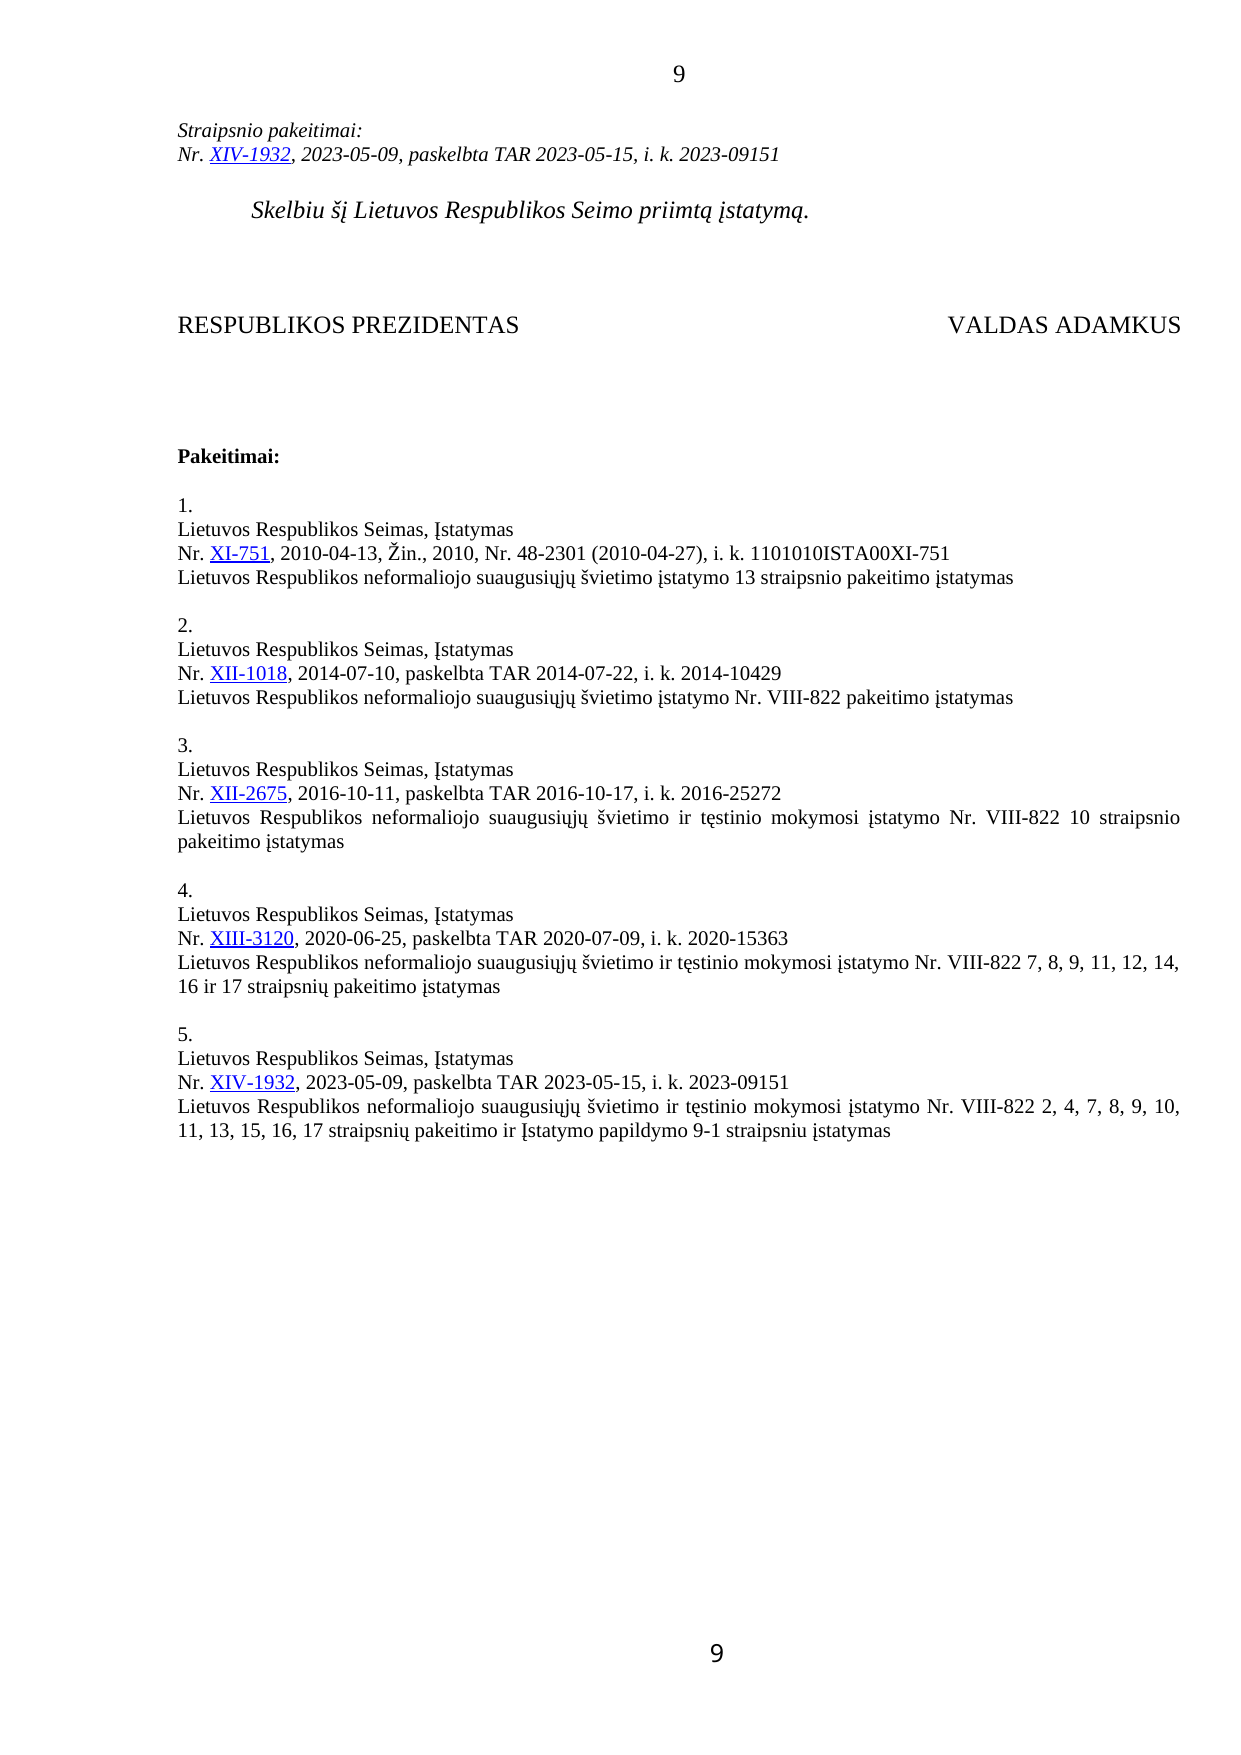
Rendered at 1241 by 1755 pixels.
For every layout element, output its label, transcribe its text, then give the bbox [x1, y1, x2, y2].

text 3. [177, 733, 1181, 757]
text Lietuvos Respublikos Seimas, Įstatymas [177, 637, 1181, 661]
text Lietuvos Respublikos neformaliojo suaugusiųjų švietimo ir tęstinio mokymosi įstatymo Nr. VIII-822 2, 4, 7, 8, 9, 10, 11, 13, 15, 16, 17 straipsnių pakeitimo ir Įstatymo papildymo 9-1 straipsniu įstatymas [177, 1094, 1181, 1142]
text 5. [177, 1022, 1181, 1046]
text 1. [177, 492, 1181, 517]
text Lietuvos Respublikos Seimas, Įstatymas [177, 757, 1181, 781]
text Nr. XIII-3120, 2020-06-25, paskelbta TAR 2020-07-09, i. k. 2020-15363 [177, 926, 1181, 950]
text Lietuvos Respublikos neformaliojo suaugusiųjų švietimo ir tęstinio mokymosi įstatymo Nr. VIII-822 10 straipsnio pakeitimo įstatymas [177, 805, 1181, 853]
text Pakeitimai: [177, 444, 1181, 468]
text Lietuvos Respublikos neformaliojo suaugusiųjų švietimo įstatymo 13 straipsnio pakeitimo įstatymas [177, 565, 1181, 589]
text 2. [177, 613, 1181, 637]
text Nr. XII-1018, 2014-07-10, paskelbta TAR 2014-07-22, i. k. 2014-10429 [177, 661, 1181, 685]
text Nr. XII-2675, 2016-10-11, paskelbta TAR 2016-10-17, i. k. 2016-25272 [177, 781, 1181, 805]
text 4. [177, 877, 1181, 902]
text Lietuvos Respublikos neformaliojo suaugusiųjų švietimo įstatymo Nr. VIII-822 pakeitimo įstatymas [177, 685, 1181, 709]
text Nr. XIV-1932, 2023-05-09, paskelbta TAR 2023-05-15, i. k. 2023-09151 [177, 142, 1181, 166]
text Lietuvos Respublikos Seimas, Įstatymas [177, 517, 1181, 541]
text Straipsnio pakeitimai: [177, 118, 1181, 142]
text Lietuvos Respublikos Seimas, Įstatymas [177, 1046, 1181, 1070]
text Lietuvos Respublikos neformaliojo suaugusiųjų švietimo ir tęstinio mokymosi įstatymo Nr. VIII-822 7, 8, 9, 11, 12, 14, 16 ir 17 straipsnių pakeitimo įstatymas [177, 950, 1181, 998]
text Nr. XIV-1932, 2023-05-09, paskelbta TAR 2023-05-15, i. k. 2023-09151 [177, 1070, 1181, 1094]
text Skelbiu šį Lietuvos Respublikos Seimo priimtą įstatymą. [177, 195, 1181, 224]
text Nr. XI-751, 2010-04-13, Žin., 2010, Nr. 48-2301 (2010-04-27), i. k. 1101010ISTA00XI-751 [177, 541, 1181, 565]
text Lietuvos Respublikos Seimas, Įstatymas [177, 902, 1181, 926]
text RESPUBLIKOS PREZIDENTAS VALDAS ADAMKUS [177, 310, 1181, 339]
